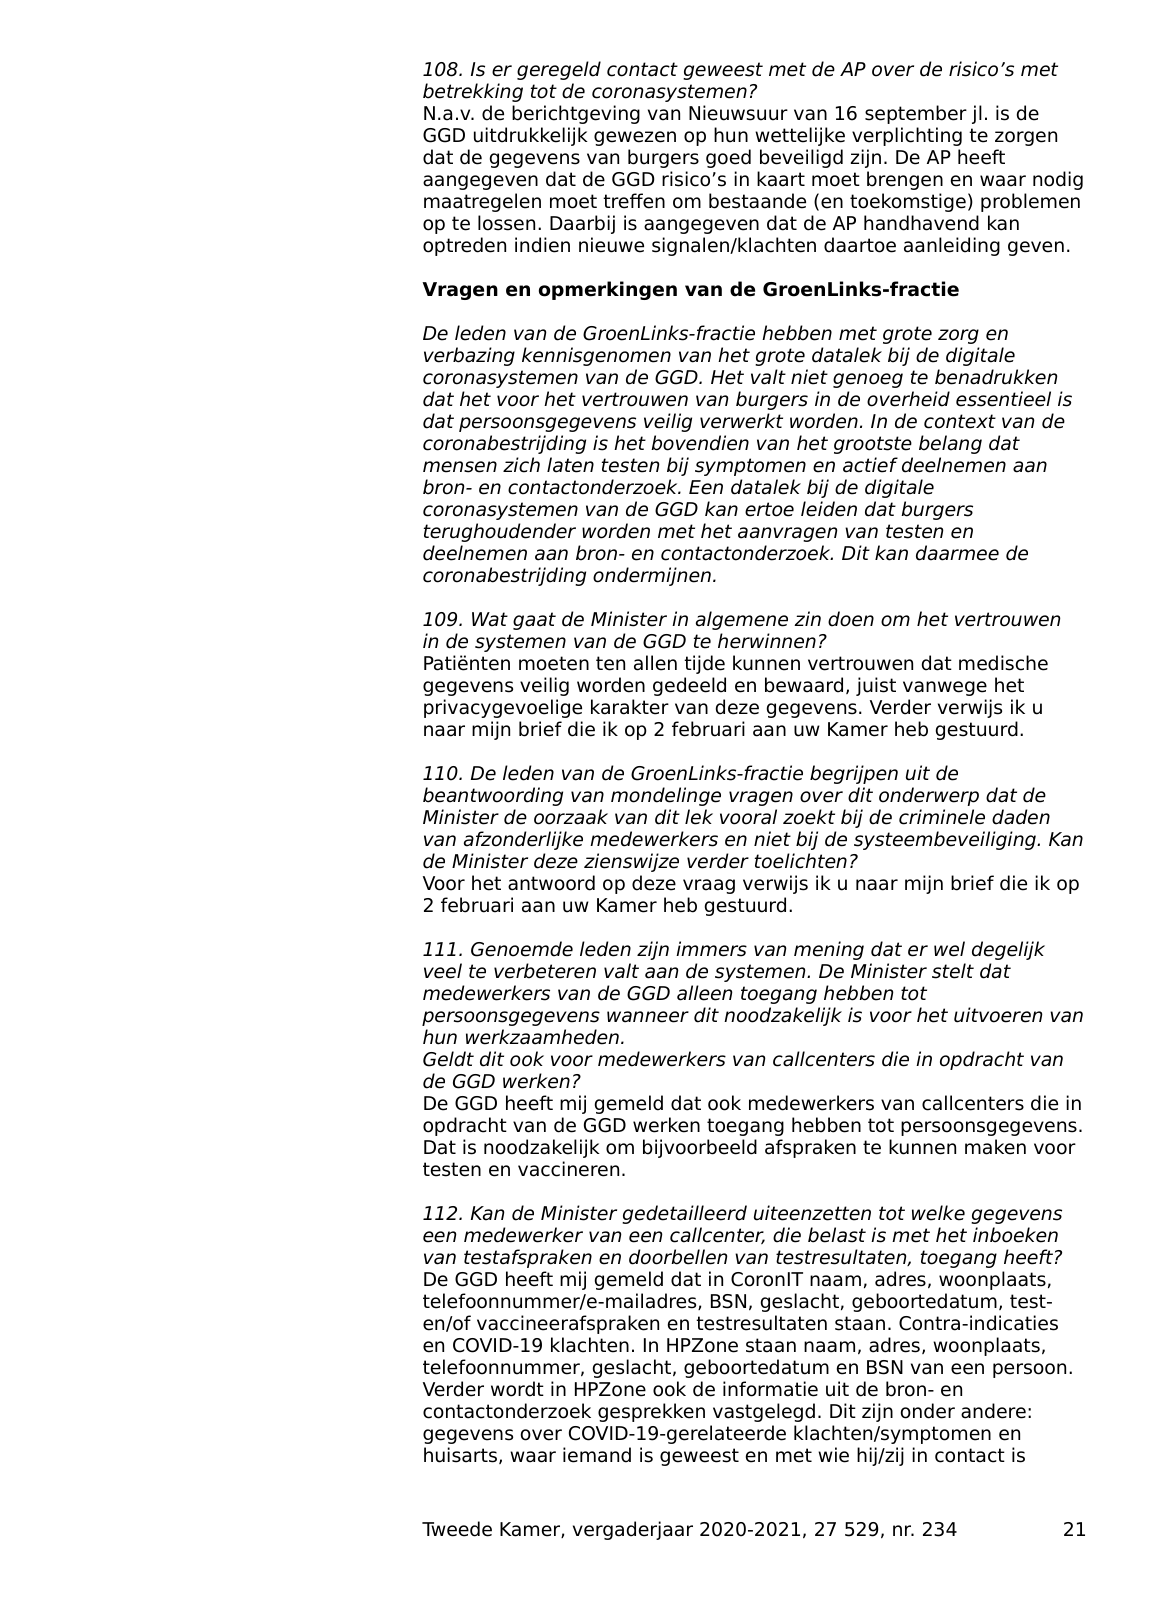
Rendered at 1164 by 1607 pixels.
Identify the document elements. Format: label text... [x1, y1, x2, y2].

text 109. Wat gaat de Minister in algemene zin doen om het vertrouwen in de systemen van de GGD te herwinnen? [422, 609, 1087, 653]
text Voor het antwoord op deze vraag verwijs ik u naar mijn brief die ik op 2 februari aan uw Kamer heb gestuurd. [422, 873, 1087, 917]
text De leden van de GroenLinks-fractie hebben met grote zorg en verbazing kennisgenomen van het grote datalek bij de digitale coronasystemen van de GGD. Het valt niet genoeg te benadrukken dat het voor het vertrouwen van burgers in de overheid essentieel is dat persoonsgegevens veilig verwerkt worden. In de context van de coronabestrijding is het bovendien van het grootste belang dat mensen zich laten testen bij symptomen en actief deelnemen aan bron- en contactonderzoek. Een datalek bij de digitale coronasystemen van de GGD kan ertoe leiden dat burgers terughoudender worden met het aanvragen van testen en deelnemen aan bron- en contactonderzoek. Dit kan daarmee de coronabestrijding ondermijnen. [422, 323, 1087, 587]
subtitle Vragen en opmerkingen van de GroenLinks-fractie [422, 279, 1087, 301]
text 112. Kan de Minister gedetailleerd uiteenzetten tot welke gegevens een medewerker van een callcenter, die belast is met het inboeken van testafspraken en doorbellen van testresultaten, toegang heeft? [422, 1203, 1087, 1269]
text De GGD heeft mij gemeld dat ook medewerkers van callcenters die in opdracht van de GGD werken toegang hebben tot persoonsgegevens. Dat is noodzakelijk om bijvoorbeeld afspraken te kunnen maken voor testen en vaccineren. [422, 1093, 1087, 1181]
text 111. Genoemde leden zijn immers van mening dat er wel degelijk veel te verbeteren valt aan de systemen. De Minister stelt dat medewerkers van de GGD alleen toegang hebben tot persoonsgegevens wanneer dit noodzakelijk is voor het uitvoeren van hun werkzaamheden. [422, 939, 1087, 1049]
text Geldt dit ook voor medewerkers van callcenters die in opdracht van de GGD werken? [422, 1049, 1087, 1093]
text De GGD heeft mij gemeld dat in CoronIT naam, adres, woonplaats, telefoonnummer/e-mailadres, BSN, geslacht, geboortedatum, test- en/of vaccineerafspraken en testresultaten staan. Contra-indicaties en COVID-19 klachten. In HPZone staan naam, adres, woonplaats, telefoonnummer, geslacht, geboortedatum en BSN van een persoon. Verder wordt in HPZone ook de informatie uit de bron- en contactonderzoek gesprekken vastgelegd. Dit zijn onder andere: gegevens over COVID-19-gerelateerde klachten/symptomen en huisarts, waar iemand is geweest en met wie hij/zij in contact is [422, 1269, 1087, 1467]
text N.a.v. de berichtgeving van Nieuwsuur van 16 september jl. is de GGD uitdrukkelijk gewezen op hun wettelijke verplichting te zorgen dat de gegevens van burgers goed beveiligd zijn. De AP heeft aangegeven dat de GGD risico’s in kaart moet brengen en waar nodig maatregelen moet treffen om bestaande (en toekomstige) problemen op te lossen. Daarbij is aangegeven dat de AP handhavend kan optreden indien nieuwe signalen/klachten daartoe aanleiding geven. [422, 103, 1087, 257]
text Patiënten moeten ten allen tijde kunnen vertrouwen dat medische gegevens veilig worden gedeeld en bewaard, juist vanwege het privacygevoelige karakter van deze gegevens. Verder verwijs ik u naar mijn brief die ik op 2 februari aan uw Kamer heb gestuurd. [422, 653, 1087, 741]
text 108. Is er geregeld contact geweest met de AP over de risico’s met betrekking tot de coronasystemen? [422, 59, 1087, 103]
text 110. De leden van de GroenLinks-fractie begrijpen uit de beantwoording van mondelinge vragen over dit onderwerp dat de Minister de oorzaak van dit lek vooral zoekt bij de criminele daden van afzonderlijke medewerkers en niet bij de systeembeveiliging. Kan de Minister deze zienswijze verder toelichten? [422, 763, 1087, 873]
